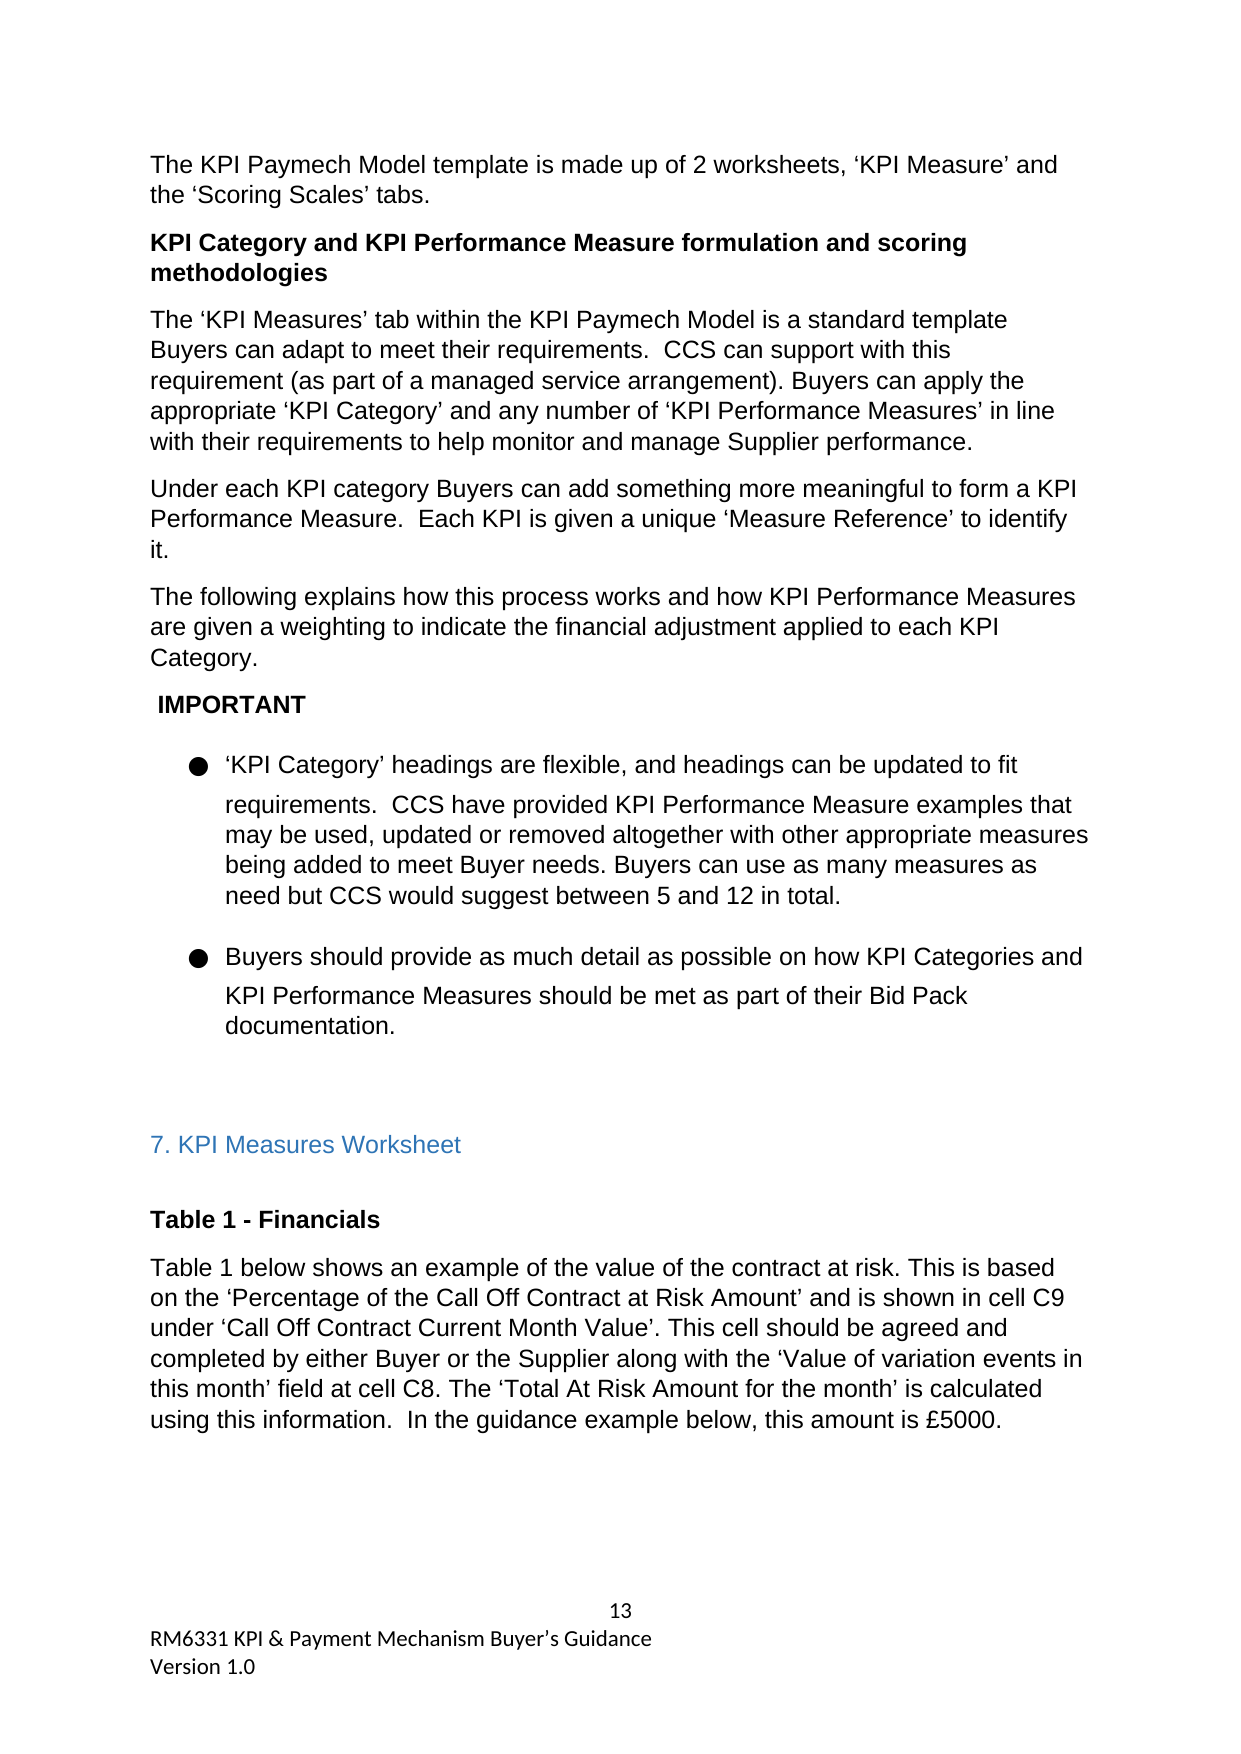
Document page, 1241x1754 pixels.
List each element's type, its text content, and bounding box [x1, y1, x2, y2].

text Under each KPI category Buyers can add something more meaningful to form a KPI Performance Measure. Each KPI is given a unique ‘Measure Reference’ to identify it. [150, 474, 1090, 563]
text The KPI Paymech Model template is made up of 2 worksheets, ‘KPI Measure’ and the ‘Scoring Scales’ tabs. [150, 150, 1090, 209]
text The ‘KPI Measures’ tab within the KPI Paymech Model is a standard template Buyers can adapt to meet their requirements. CCS can support with this requirement (as part of a managed service arrangement). Buyers can apply the appropriate ‘KPI Category’ and any number of ‘KPI Performance Measures’ in line with their requirements to help monitor and manage Supplier performance. [150, 305, 1090, 455]
text Table 1 below shows an example of the value of the contract at risk. This is based on the ‘Percentage of the Call Off Contract at Risk Amount’ and is shown in cell C9 under ‘Call Off Contract Current Month Value’. This cell should be agreed and completed by either Buyer or the Supplier along with the ‘Value of variation events in this month’ field at cell C8. The ‘Total At Risk Amount for the month’ is calculated using this information. In the guidance example below, this amount is £5000. [150, 1253, 1090, 1433]
subtitle 7. KPI Measures Worksheet [150, 1130, 1090, 1159]
list Buyers should provide as much detail as possible on how KPI Categories and KPI Performance Measures should be met as part of their Bid Pack documentation. [187, 928, 1090, 1040]
text KPI Category and KPI Performance Measure formulation and scoring methodologies [150, 227, 1090, 287]
list ‘KPI Category’ headings are flexible, and headings can be updated to fit requirements. CCS have provided KPI Performance Measure examples that may be used, updated or removed altogether with other appropriate measures being added to meet Buyer needs. Buyers can use as many measures as need but CCS would suggest between 5 and 12 in total. [187, 737, 1090, 909]
text IMPORTANT [157, 689, 1090, 718]
text The following explains how this process works and how KPI Performance Measures are given a weighting to indicate the financial adjustment applied to each KPI Category. [150, 582, 1090, 671]
text Table 1 - Financials [150, 1206, 1090, 1234]
